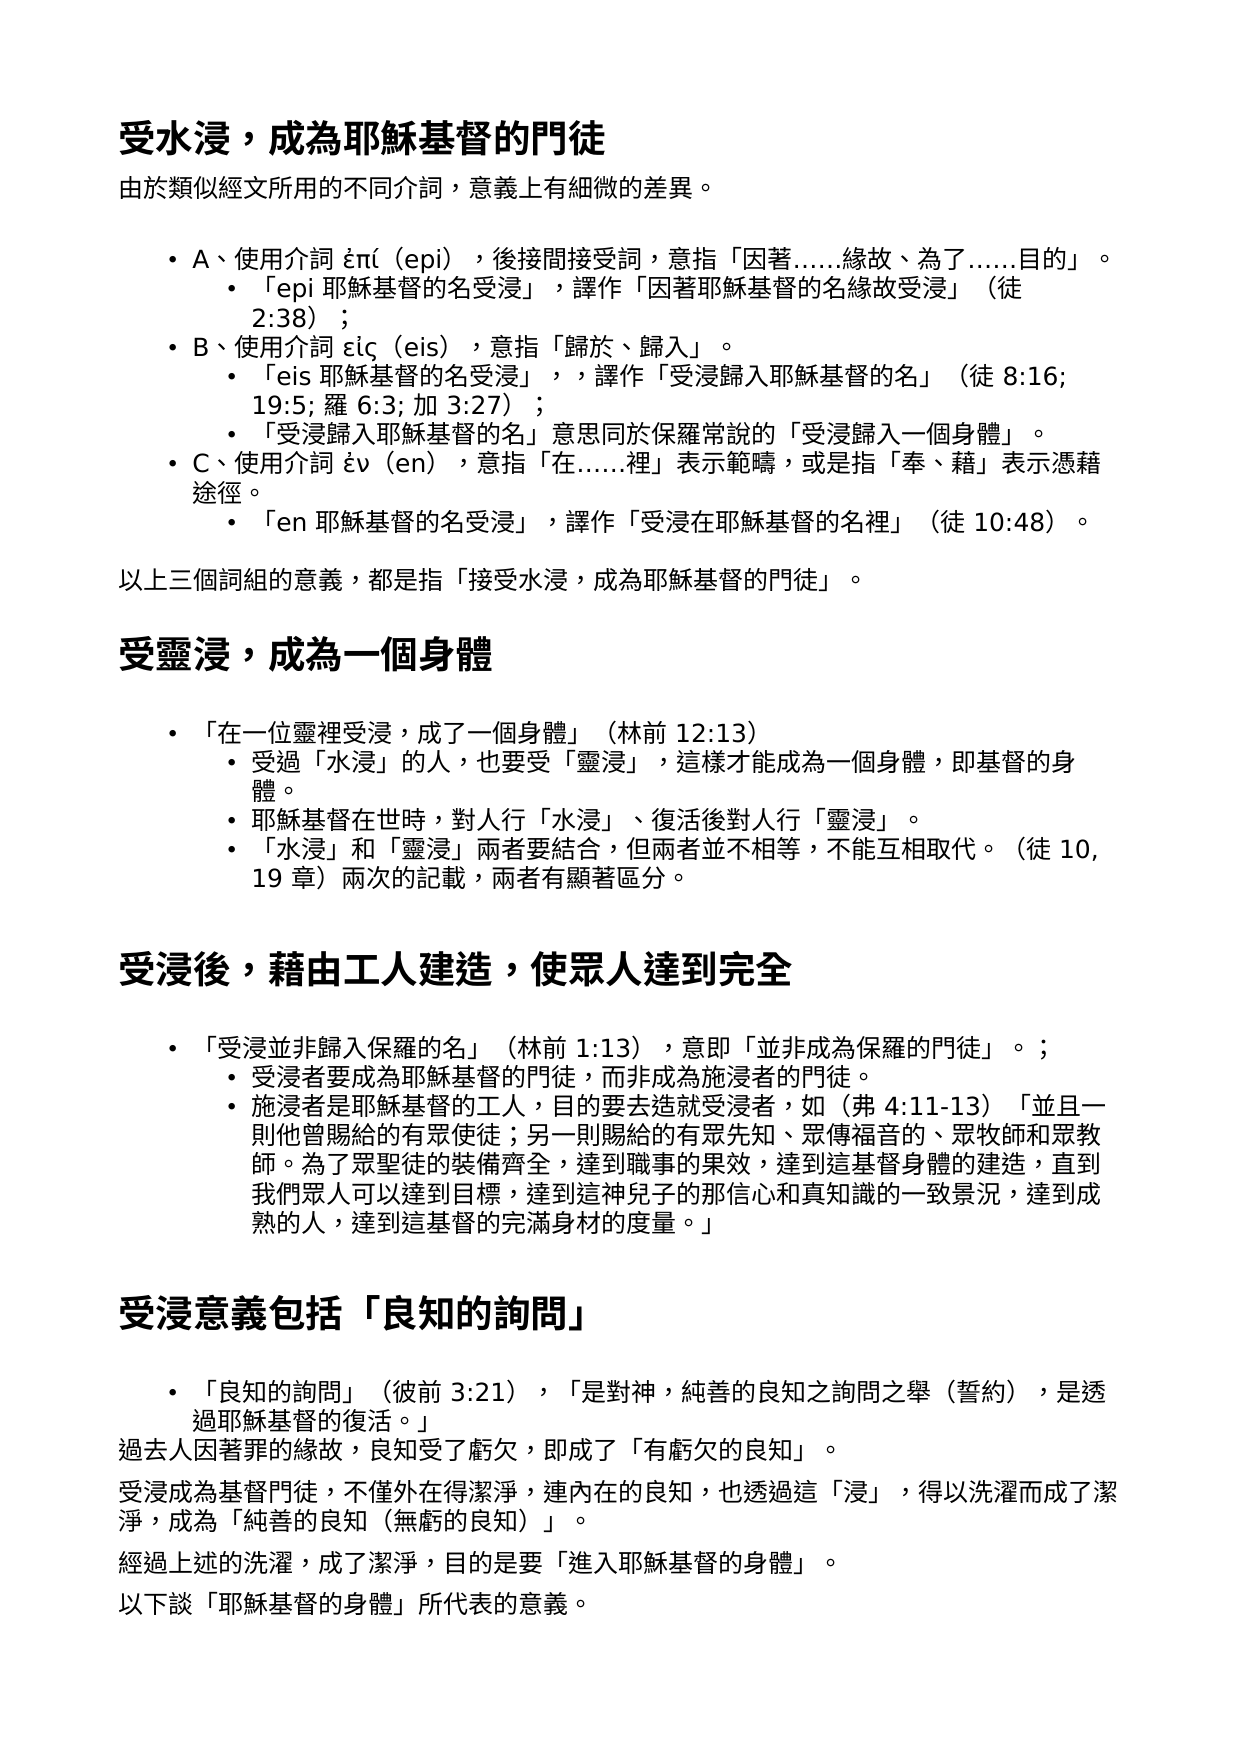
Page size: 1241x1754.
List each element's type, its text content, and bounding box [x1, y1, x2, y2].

list 「eis 耶穌基督的名受浸」，，譯作「受浸歸入耶穌基督的名」（徒 8:16; 19:5; 羅 6:3; 加 3:27）； [236, 362, 1122, 420]
list 「良知的詢問」（彼前 3:21），「是對神，純善的良知之詢問之舉（誓約），是透過耶穌基督的復活。」 [177, 1378, 1122, 1437]
text 受浸成為基督門徒，不僅外在得潔淨，連內在的良知，也透過這「浸」，得以洗濯而成了潔淨，成為「純善的良知（無虧的良知）」。 [118, 1478, 1122, 1537]
text 由於類似經文所用的不同介詞，意義上有細微的差異。 [118, 174, 1122, 203]
list 施浸者是耶穌基督的工人，目的要去造就受浸者，如（弗 4:11-13）「並且一則他曾賜給的有眾使徒；另一則賜給的有眾先知、眾傳福音的、眾牧師和眾教師。為了眾聖徒的裝備齊全，達到職事的果效，達到這基督身體的建造，直到我們眾人可以達到目標，達到這神兒子的那信心和真知識的一致景況，達到成熟的人，達到這基督的完滿身材的度量。」 [236, 1092, 1122, 1238]
list 「epi 耶穌基督的名受浸」，譯作「因著耶穌基督的名緣故受浸」（徒 2:38）； [236, 274, 1122, 333]
list 「在一位靈裡受浸，成了一個身體」（林前 12:13） [177, 719, 1122, 748]
list 「水浸」和「靈浸」兩者要結合，但兩者並不相等，不能互相取代。（徒 10, 19 章）兩次的記載，兩者有顯著區分。 [236, 836, 1122, 894]
text 過去人因著罪的緣故，良知受了虧欠，即成了「有虧欠的良知」。 [118, 1437, 1122, 1466]
list 受過「水浸」的人，也要受「靈浸」，這樣才能成為一個身體，即基督的身體。 [236, 748, 1122, 806]
text 以下談「耶穌基督的身體」所代表的意義。 [118, 1591, 1122, 1620]
text 經過上述的洗濯，成了潔淨，目的是要「進入耶穌基督的身體」。 [118, 1549, 1122, 1578]
list 受浸者要成為耶穌基督的門徒，而非成為施浸者的門徒。 [236, 1063, 1122, 1092]
subtitle 受浸意義包括「良知的詢問」 [118, 1293, 1122, 1336]
list 耶穌基督在世時，對人行「水浸」、復活後對人行「靈浸」。 [236, 806, 1122, 836]
subtitle 受靈浸，成為一個身體 [118, 633, 1122, 677]
list A、使用介詞 ἐπί（epi），後接間接受詞，意指「因著……緣故、為了……目的」。 [177, 245, 1122, 274]
text 以上三個詞組的意義，都是指「接受水浸，成為耶穌基督的門徒」。 [118, 567, 1122, 596]
list 「受浸並非歸入保羅的名」（林前 1:13），意即「並非成為保羅的門徒」。； [177, 1034, 1122, 1063]
list 「en 耶穌基督的名受浸」，譯作「受浸在耶穌基督的名裡」（徒 10:48）。 [236, 508, 1122, 537]
list 「受浸歸入耶穌基督的名」意思同於保羅常說的「受浸歸入一個身體」。 [236, 420, 1122, 449]
subtitle 受水浸，成為耶穌基督的門徒 [118, 118, 1122, 162]
list C、使用介詞 ἐν（en），意指「在……裡」表示範疇，或是指「奉、藉」表示憑藉途徑。 [177, 449, 1122, 508]
subtitle 受浸後，藉由工人建造，使眾人達到完全 [118, 948, 1122, 992]
list B、使用介詞 εἰς（eis），意指「歸於、歸入」。 [177, 333, 1122, 362]
